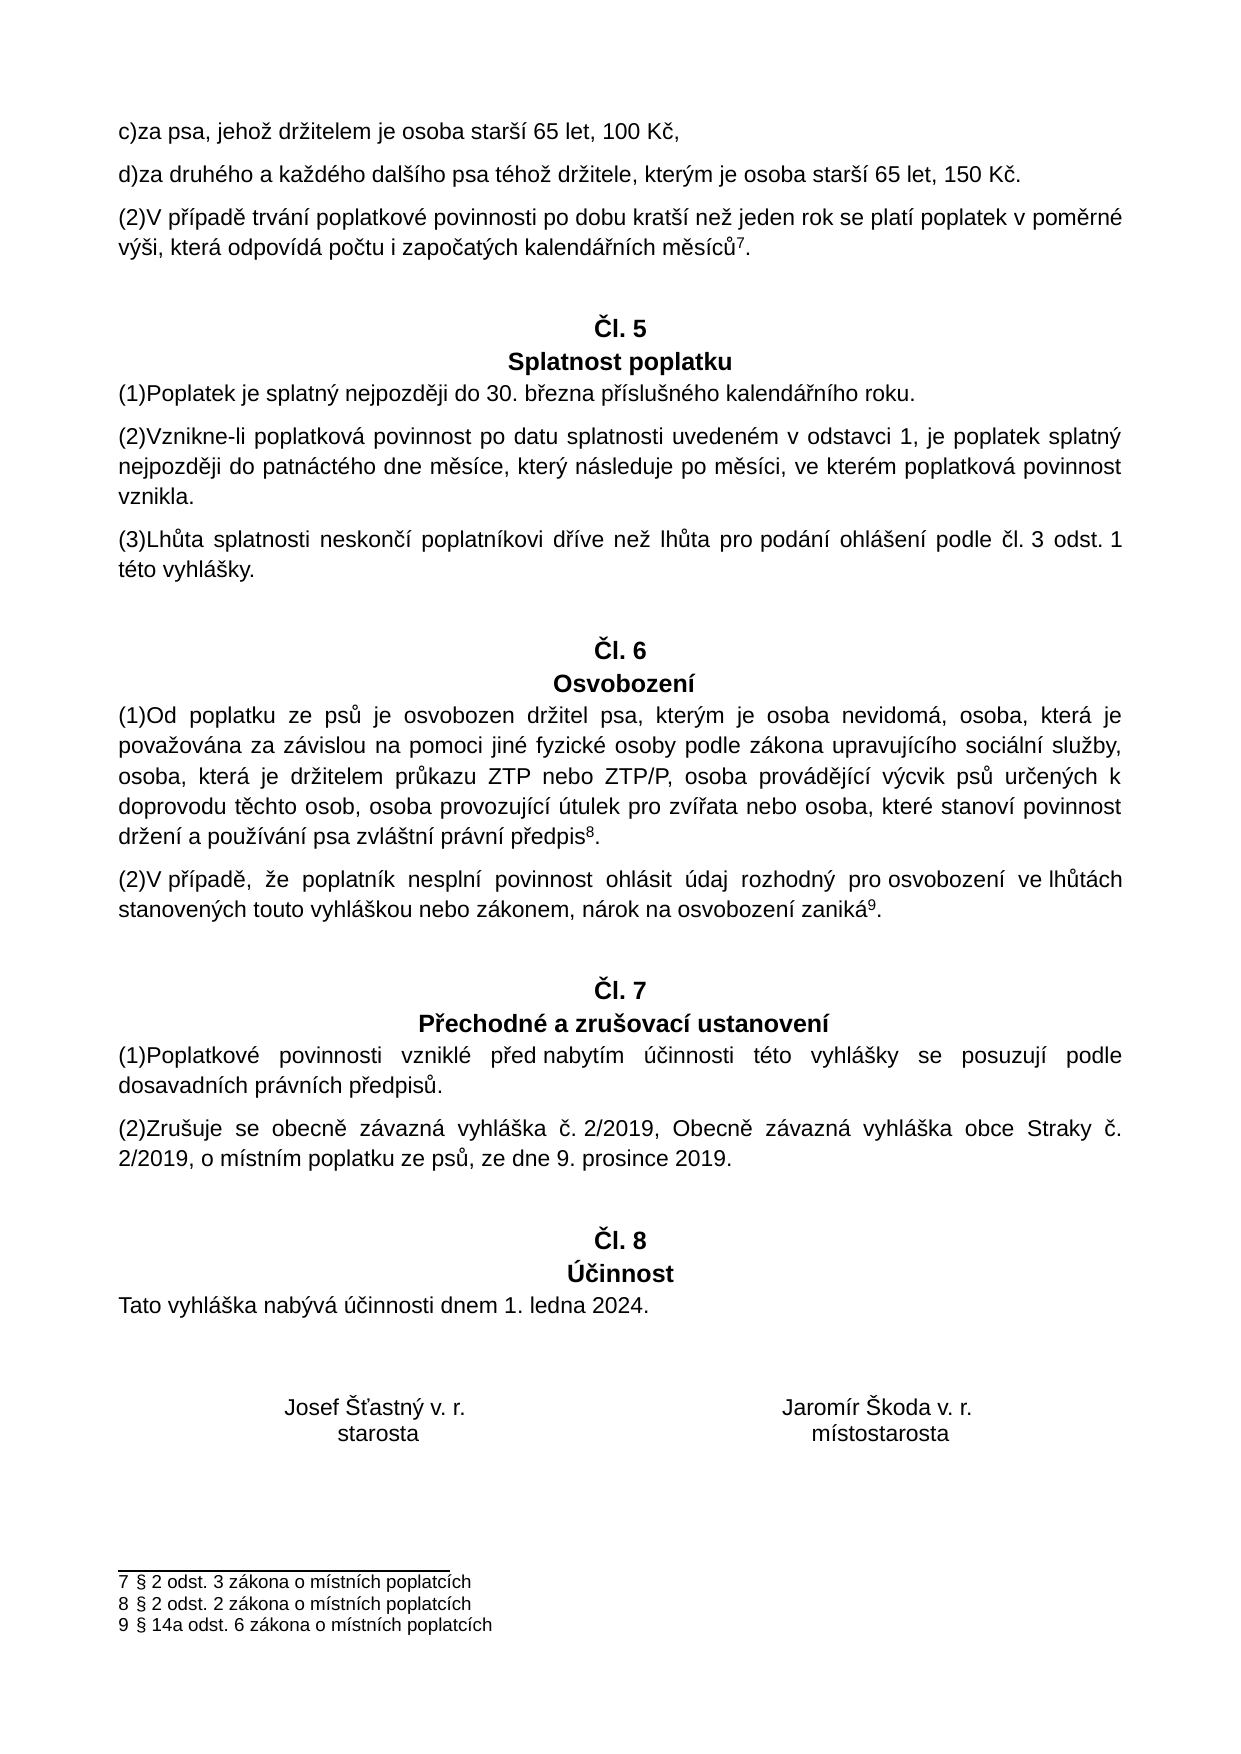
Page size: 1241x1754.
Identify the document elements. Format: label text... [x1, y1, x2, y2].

subtitle Čl. 8 Účinnost [118, 1226, 1122, 1287]
list Poplatkové povinnosti vzniklé před nabytím účinnosti této vyhlášky se posuzují podle dosavadních právních předpisů. [118, 1042, 1122, 1099]
list Vznikne-li poplatková povinnost po datu splatnosti uvedeném v odstavci 1, je poplatek splatný nejpozději do patnáctého dne měsíce, který následuje po měsíci, ve kterém poplatková povinnost vznikla. [118, 423, 1122, 509]
list § 2 odst. 3 zákona o místních poplatcích [118, 1571, 1122, 1592]
subtitle Čl. 6 Osvobození [118, 636, 1122, 698]
list Lhůta splatnosti neskončí poplatníkovi dříve než lhůta pro podání ohlášení podle čl. 3 odst. 1 této vyhlášky. [118, 526, 1122, 582]
text Tato vyhláška nabývá účinnosti dnem 1. ledna 2024. [118, 1292, 1122, 1318]
subtitle Čl. 7 Přechodné a zrušovací ustanovení [118, 976, 1122, 1038]
table_header Josef Šťastný v. r. starosta [124, 1334, 626, 1452]
list V případě, že poplatník nesplní povinnost ohlásit údaj rozhodný pro osvobození ve lhůtách stanovených touto vyhláškou nebo zákonem, nárok na osvobození zaniká. [118, 866, 1122, 922]
list za druhého a každého dalšího psa téhož držitele, kterým je osoba starší 65 let, 150 Kč. [118, 161, 1122, 187]
subtitle Čl. 5 Splatnost poplatku [118, 314, 1122, 376]
list V případě trvání poplatkové povinnosti po dobu kratší než jeden rok se platí poplatek v poměrné výši, která odpovídá počtu i započatých kalendářních měsíců. [118, 203, 1122, 260]
list § 14a odst. 6 zákona o místních poplatcích [118, 1614, 1122, 1635]
list Poplatek je splatný nejpozději do 30. března příslušného kalendářního roku. [118, 380, 1122, 406]
list § 2 odst. 2 zákona o místních poplatcích [118, 1592, 1122, 1614]
list Od poplatku ze psů je osvobozen držitel psa, kterým je osoba nevidomá, osoba, která je považována za závislou na pomoci jiné fyzické osoby podle zákona upravujícího sociální služby, osoba, která je držitelem průkazu ZTP nebo ZTP/P, osoba provádějící výcvik psů určených k doprovodu těchto osob, osoba provozující útulek pro zvířata nebo osoba, které stanoví povinnost držení a používání psa zvláštní právní předpis. [118, 702, 1122, 849]
list Zrušuje se obecně závazná vyhláška č. 2/2019, Obecně závazná vyhláška obce Straky č. 2/2019, o místním poplatku ze psů, ze dne 9. prosince 2019. [118, 1115, 1122, 1172]
list za psa, jehož držitelem je osoba starší 65 let, 100 Kč, [118, 118, 1122, 144]
table_header Jaromír Škoda v. r. místostarosta [626, 1334, 1128, 1452]
